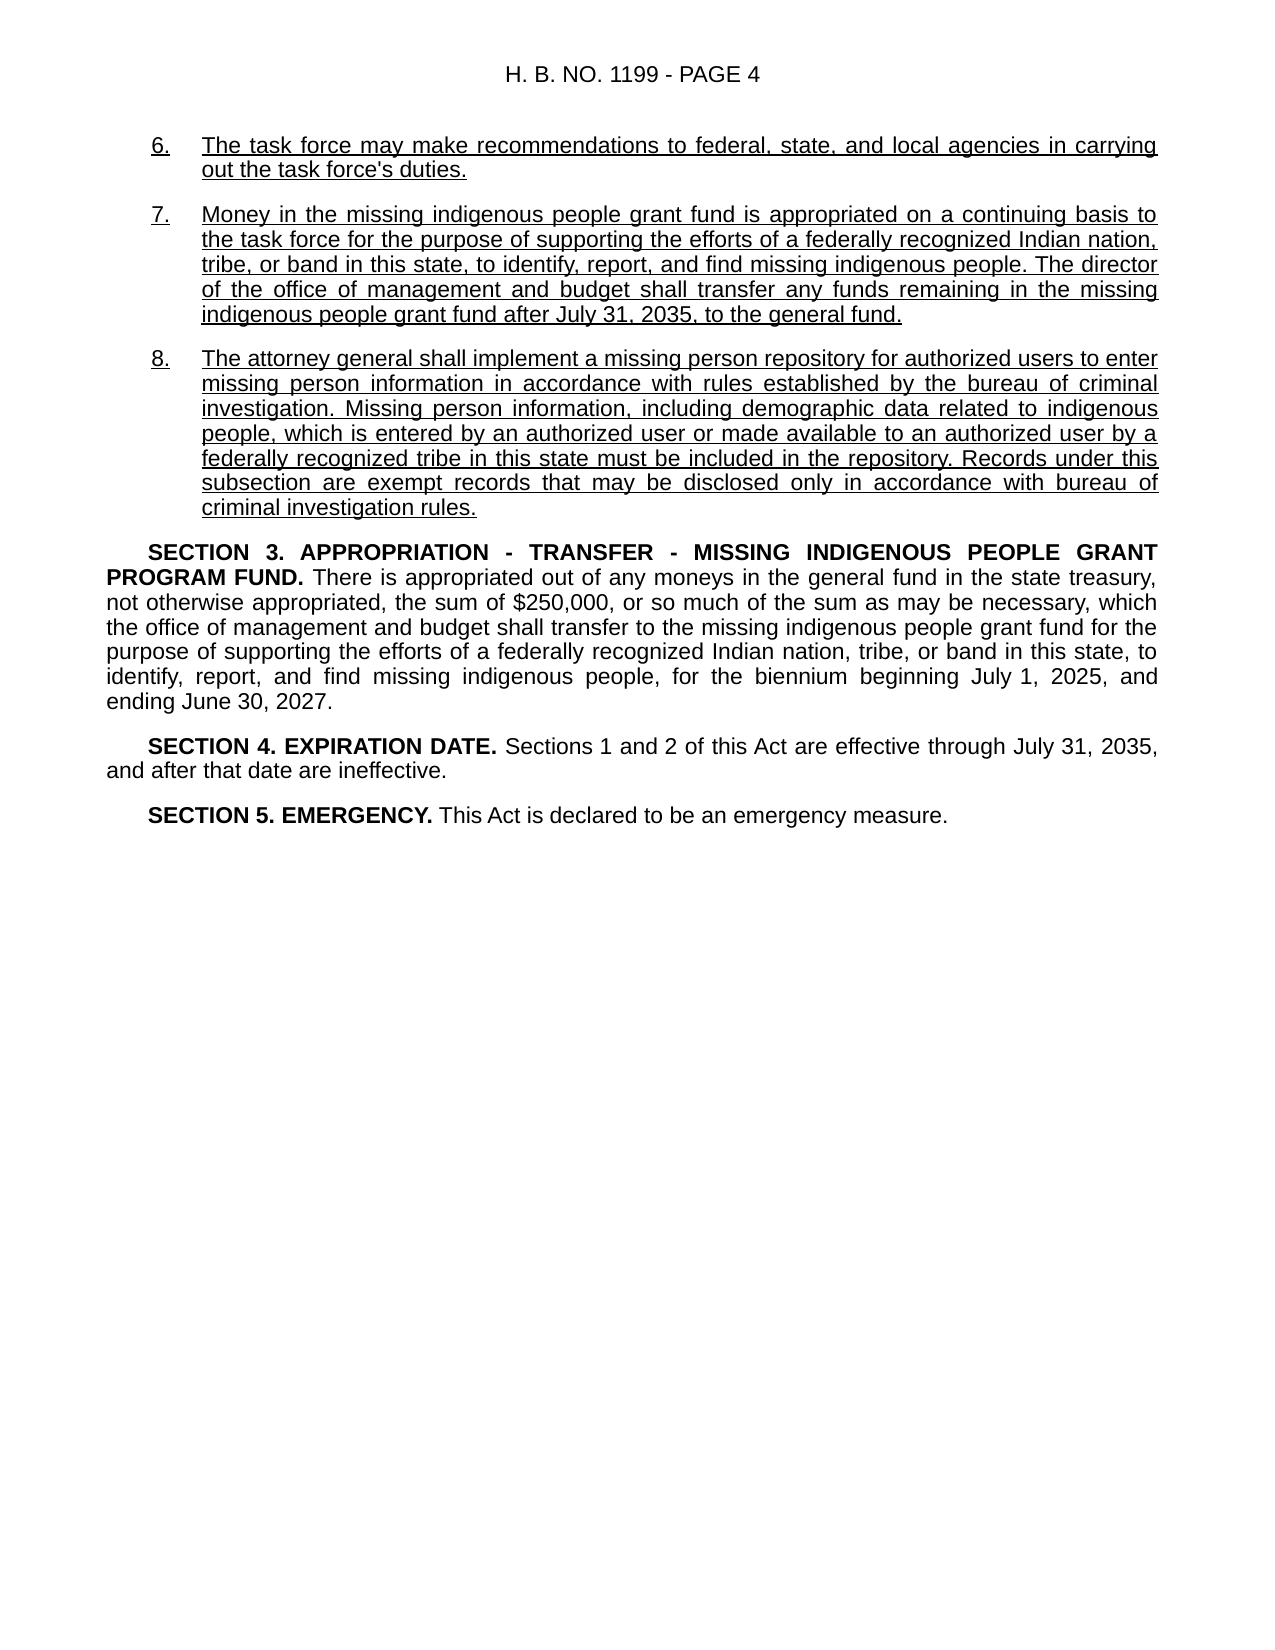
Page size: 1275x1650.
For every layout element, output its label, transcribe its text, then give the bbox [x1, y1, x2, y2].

text SECTION 5. EMERGENCY. This Act is declared to be an emergency measure. [106, 804, 1158, 829]
text SECTION 3. APPROPRIATION ‑ TRANSFER ‑ MISSING INDIGENOUS PEOPLE GRANT PROGRAM FUND. There is appropriated out of any moneys in the general fund in the state treasury, not otherwise appropriated, the sum of $250,000, or so much of the sum as may be necessary, which the office of management and budget shall transfer to the missing indigenous people grant fund for the purpose of supporting the efforts of a federally recognized Indian nation, tribe, or band in this state, to identify, report, and find missing indigenous people, for the biennium beginning July 1, 2025, and ending June 30, 2027. [106, 541, 1158, 714]
text 8. The attorney general shall implement a missing person repository for authorized users to enter missing person information in accordance with rules established by the bureau of criminal investigation. Missing person information, including demographic data related to indigenous people, which is entered by an authorized user or made available to an authorized user by a federally recognized tribe in this state must be included in the repository. Records under this subsection are exempt records that may be disclosed only in accordance with bureau of criminal investigation rules. [106, 347, 1158, 521]
text 6. The task force may make recommendations to federal, state, and local agencies in carrying out the task force's duties. [106, 133, 1158, 183]
text SECTION 4. EXPIRATION DATE. Sections 1 and 2 of this Act are effective through July 31, 2035, and after that date are ineffective. [106, 734, 1158, 784]
text 7. Money in the missing indigenous people grant fund is appropriated on a continuing basis to the task force for the purpose of supporting the efforts of a federally recognized Indian nation, tribe, or band in this state, to identify, report, and find missing indigenous people. The director of the office of management and budget shall transfer any funds remaining in the missing indigenous people grant fund after July 31, 2035, to the general fund. [106, 203, 1158, 327]
